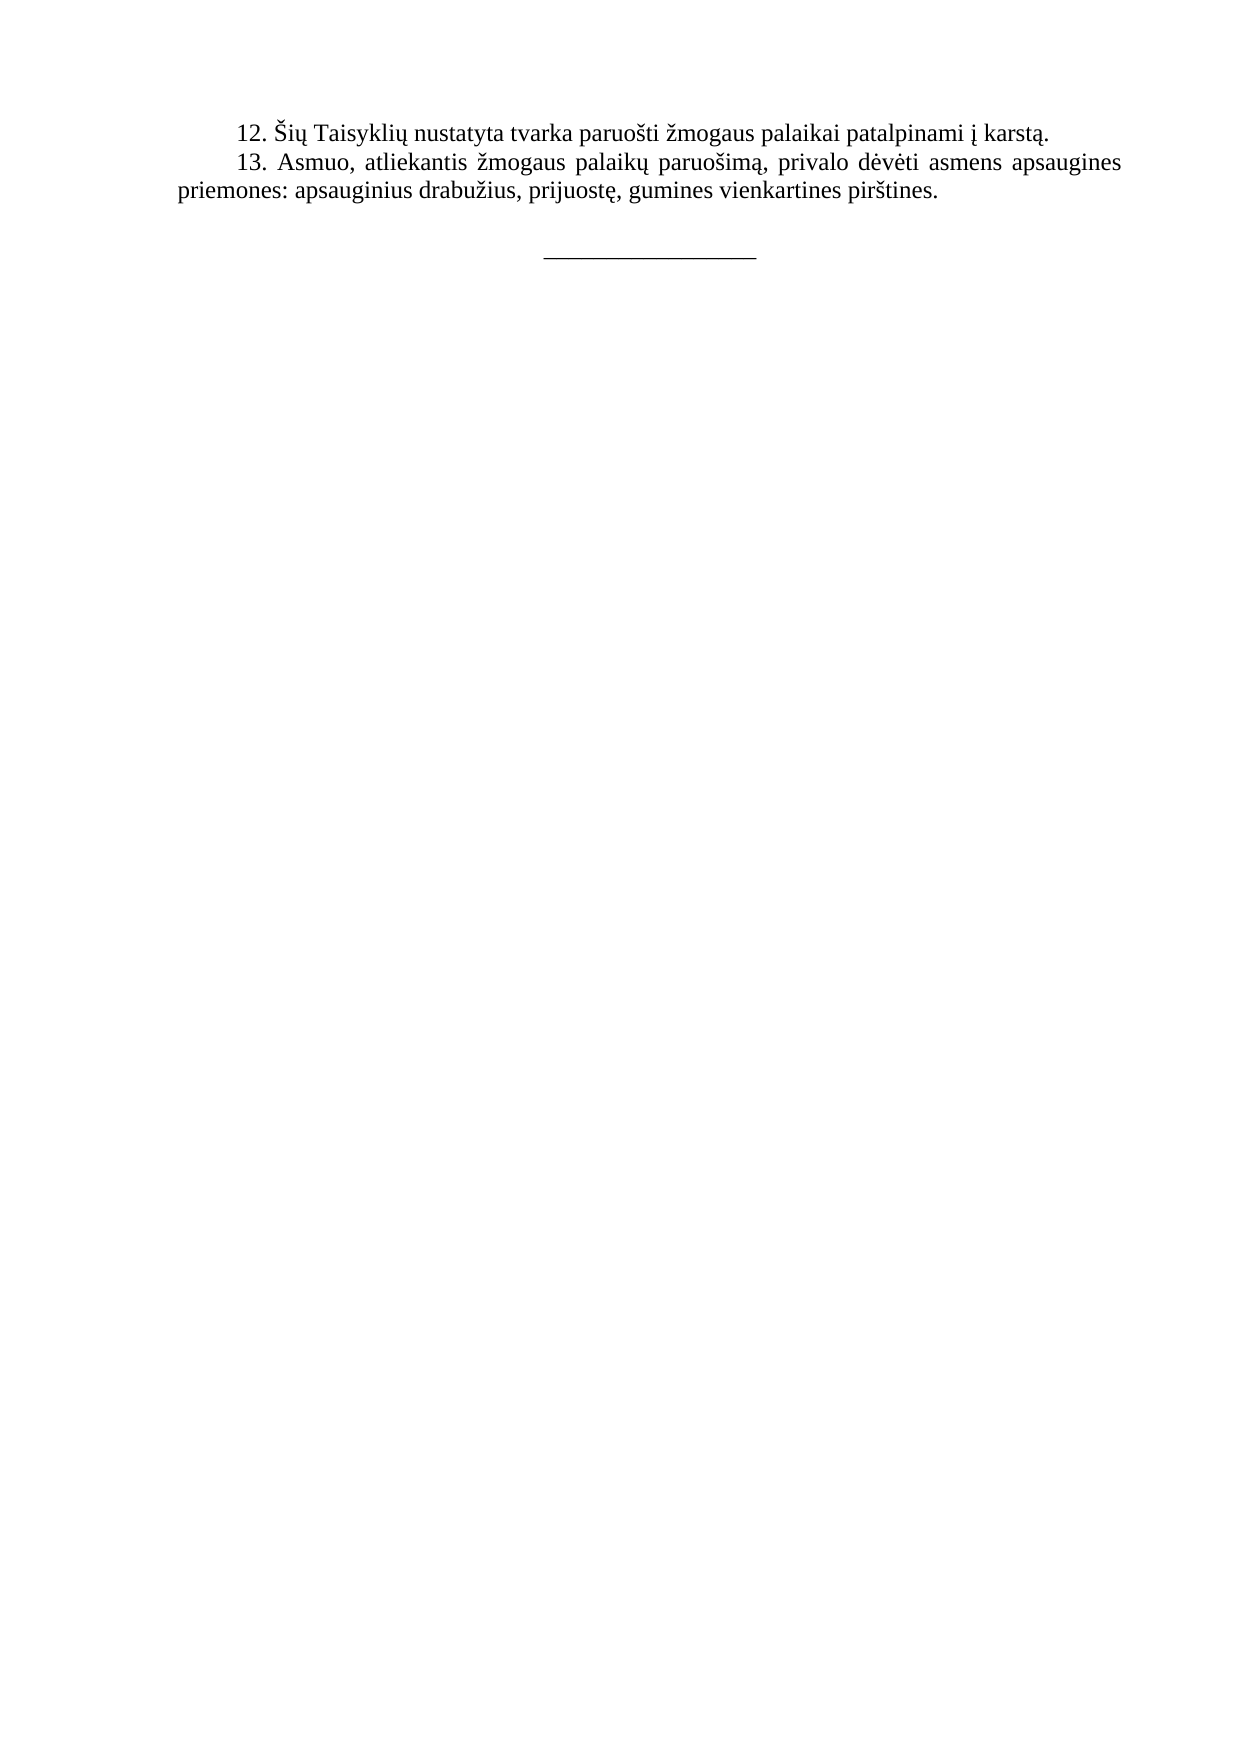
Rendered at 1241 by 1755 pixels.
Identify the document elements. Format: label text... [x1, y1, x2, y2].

text 12. Šių Taisyklių nustatyta tvarka paruošti žmogaus palaikai patalpinami į karstą. [177, 118, 1122, 147]
text _________________ [177, 233, 1122, 262]
text 13. Asmuo, atliekantis žmogaus palaikų paruošimą, privalo dėvėti asmens apsaugines priemones: apsauginius drabužius, prijuostę, gumines vienkartines pirštines. [177, 147, 1122, 204]
